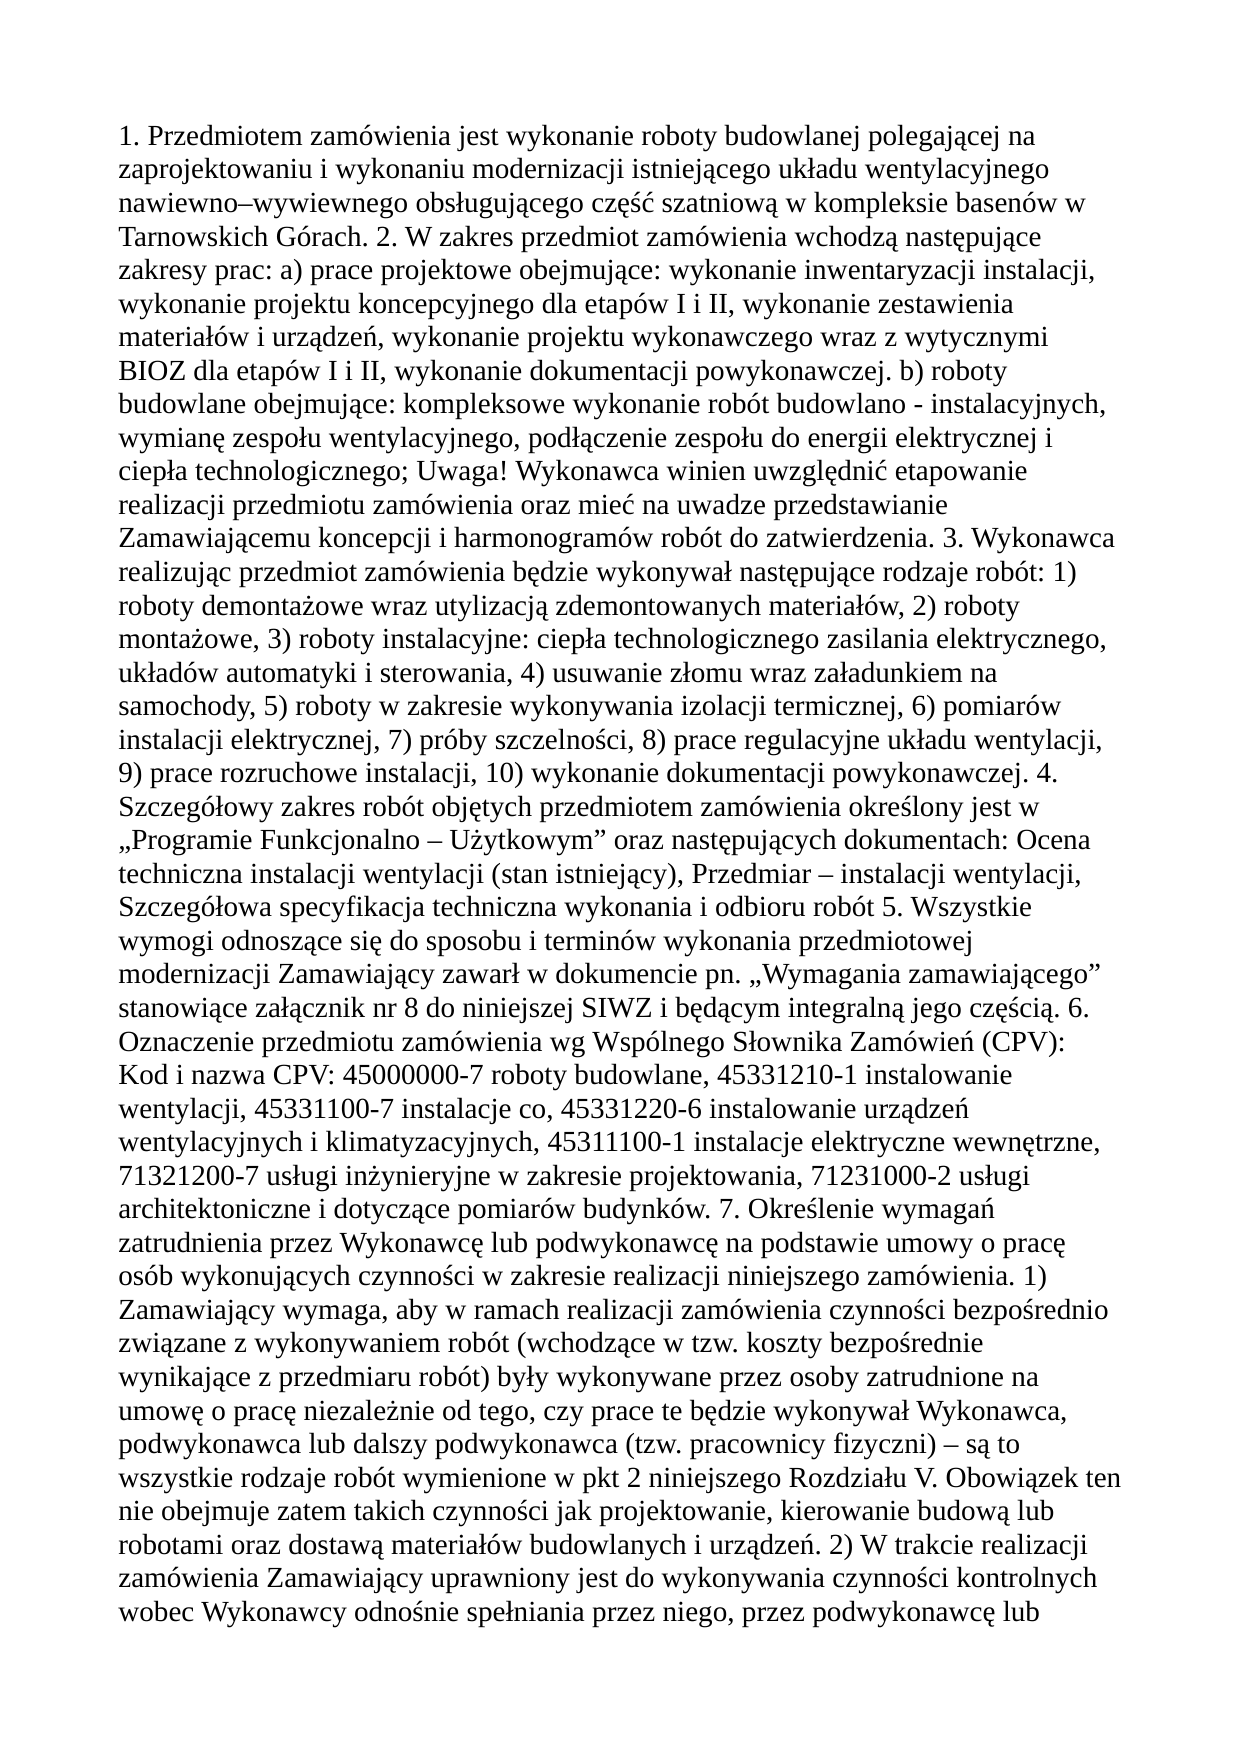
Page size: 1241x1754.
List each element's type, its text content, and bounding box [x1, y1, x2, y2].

text 1. Przedmiotem zamówienia jest wykonanie roboty budowlanej polegającej na zaprojektowaniu i wykonaniu modernizacji istniejącego układu wentylacyjnego nawiewno–wywiewnego obsługującego część szatniową w kompleksie basenów w Tarnowskich Górach. 2. W zakres przedmiot zamówienia wchodzą następujące zakresy prac: a) prace projektowe obejmujące: wykonanie inwentaryzacji instalacji, wykonanie projektu koncepcyjnego dla etapów I i II, wykonanie zestawienia materiałów i urządzeń, wykonanie projektu wykonawczego wraz z wytycznymi BIOZ dla etapów I i II, wykonanie dokumentacji powykonawczej. b) roboty budowlane obejmujące: kompleksowe wykonanie robót budowlano - instalacyjnych, wymianę zespołu wentylacyjnego, podłączenie zespołu do energii elektrycznej i ciepła technologicznego; Uwaga! Wykonawca winien uwzględnić etapowanie realizacji przedmiotu zamówienia oraz mieć na uwadze przedstawianie Zamawiającemu koncepcji i harmonogramów robót do zatwierdzenia. 3. Wykonawca realizując przedmiot zamówienia będzie wykonywał następujące rodzaje robót: 1) roboty demontażowe wraz utylizacją zdemontowanych materiałów, 2) roboty montażowe, 3) roboty instalacyjne: ciepła technologicznego zasilania elektrycznego, układów automatyki i sterowania, 4) usuwanie złomu wraz załadunkiem na samochody, 5) roboty w zakresie wykonywania izolacji termicznej, 6) pomiarów instalacji elektrycznej, 7) próby szczelności, 8) prace regulacyjne układu wentylacji, 9) prace rozruchowe instalacji, 10) wykonanie dokumentacji powykonawczej. 4. Szczegółowy zakres robót objętych przedmiotem zamówienia określony jest w „Programie Funkcjonalno – Użytkowym” oraz następujących dokumentach: Ocena techniczna instalacji wentylacji (stan istniejący), Przedmiar – instalacji wentylacji, Szczegółowa specyfikacja techniczna wykonania i odbioru robót 5. Wszystkie wymogi odnoszące się do sposobu i terminów wykonania przedmiotowej modernizacji Zamawiający zawarł w dokumencie pn. „Wymagania zamawiającego” stanowiące załącznik nr 8 do niniejszej SIWZ i będącym integralną jego częścią. 6. Oznaczenie przedmiotu zamówienia wg Wspólnego Słownika Zamówień (CPV): Kod i nazwa CPV: 45000000-7 roboty budowlane, 45331210-1 instalowanie wentylacji, 45331100-7 instalacje co, 45331220-6 instalowanie urządzeń wentylacyjnych i klimatyzacyjnych, 45311100-1 instalacje elektryczne wewnętrzne, 71321200-7 usługi inżynieryjne w zakresie projektowania, 71231000-2 usługi architektoniczne i dotyczące pomiarów budynków. 7. Określenie wymagań zatrudnienia przez Wykonawcę lub podwykonawcę na podstawie umowy o pracę osób wykonujących czynności w zakresie realizacji niniejszego zamówienia. 1) Zamawiający wymaga, aby w ramach realizacji zamówienia czynności bezpośrednio związane z wykonywaniem robót (wchodzące w tzw. koszty bezpośrednie wynikające z przedmiaru robót) były wykonywane przez osoby zatrudnione na umowę o pracę niezależnie od tego, czy prace te będzie wykonywał Wykonawca, podwykonawca lub dalszy podwykonawca (tzw. pracownicy fizyczni) – są to wszystkie rodzaje robót wymienione w pkt 2 niniejszego Rozdziału V. Obowiązek ten nie obejmuje zatem takich czynności jak projektowanie, kierowanie budową lub robotami oraz dostawą materiałów budowlanych i urządzeń. 2) W trakcie realizacji zamówienia Zamawiający uprawniony jest do wykonywania czynności kontrolnych wobec Wykonawcy odnośnie spełniania przez niego, przez podwykonawcę lub [118, 118, 1122, 1627]
